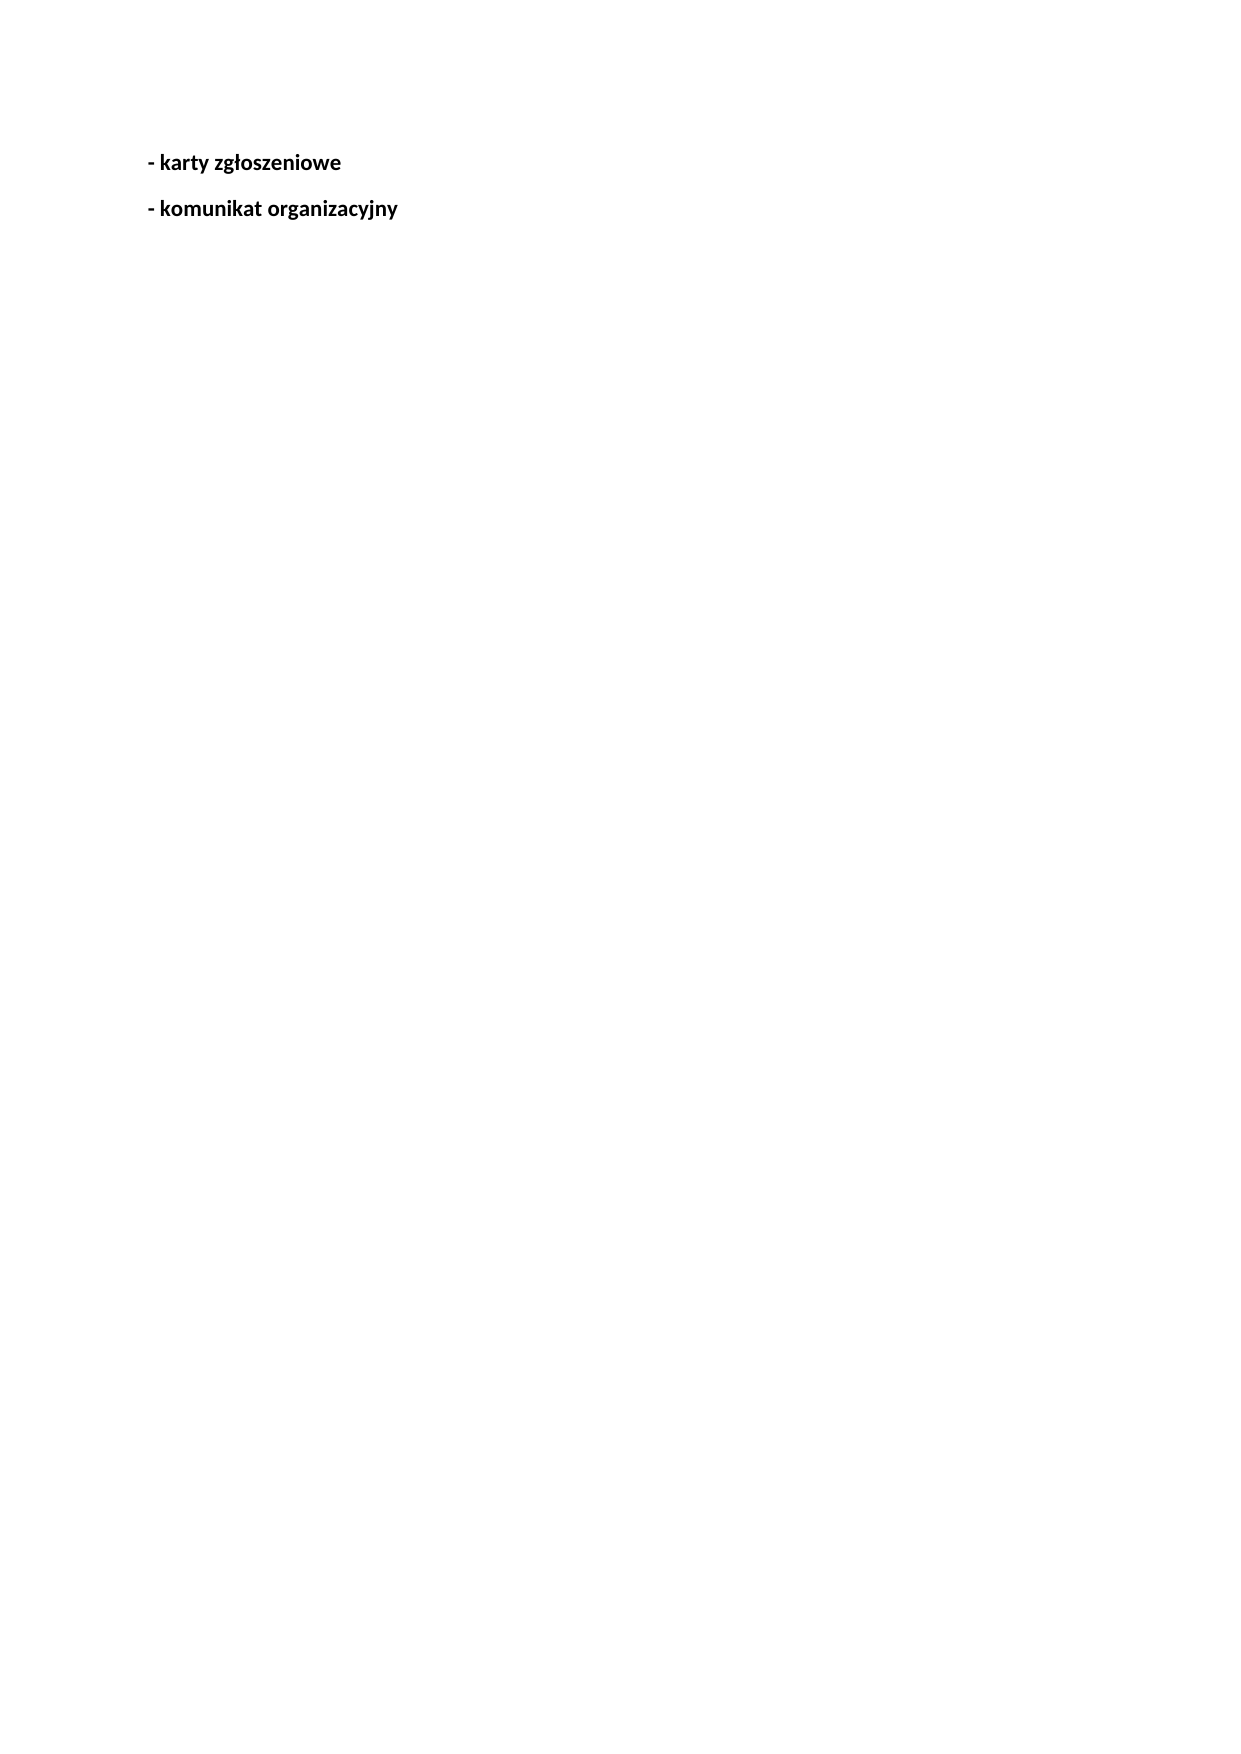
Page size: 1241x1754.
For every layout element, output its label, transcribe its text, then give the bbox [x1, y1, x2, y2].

text - komunikat organizacyjny [148, 194, 1093, 222]
text - karty zgłoszeniowe [148, 148, 1093, 176]
